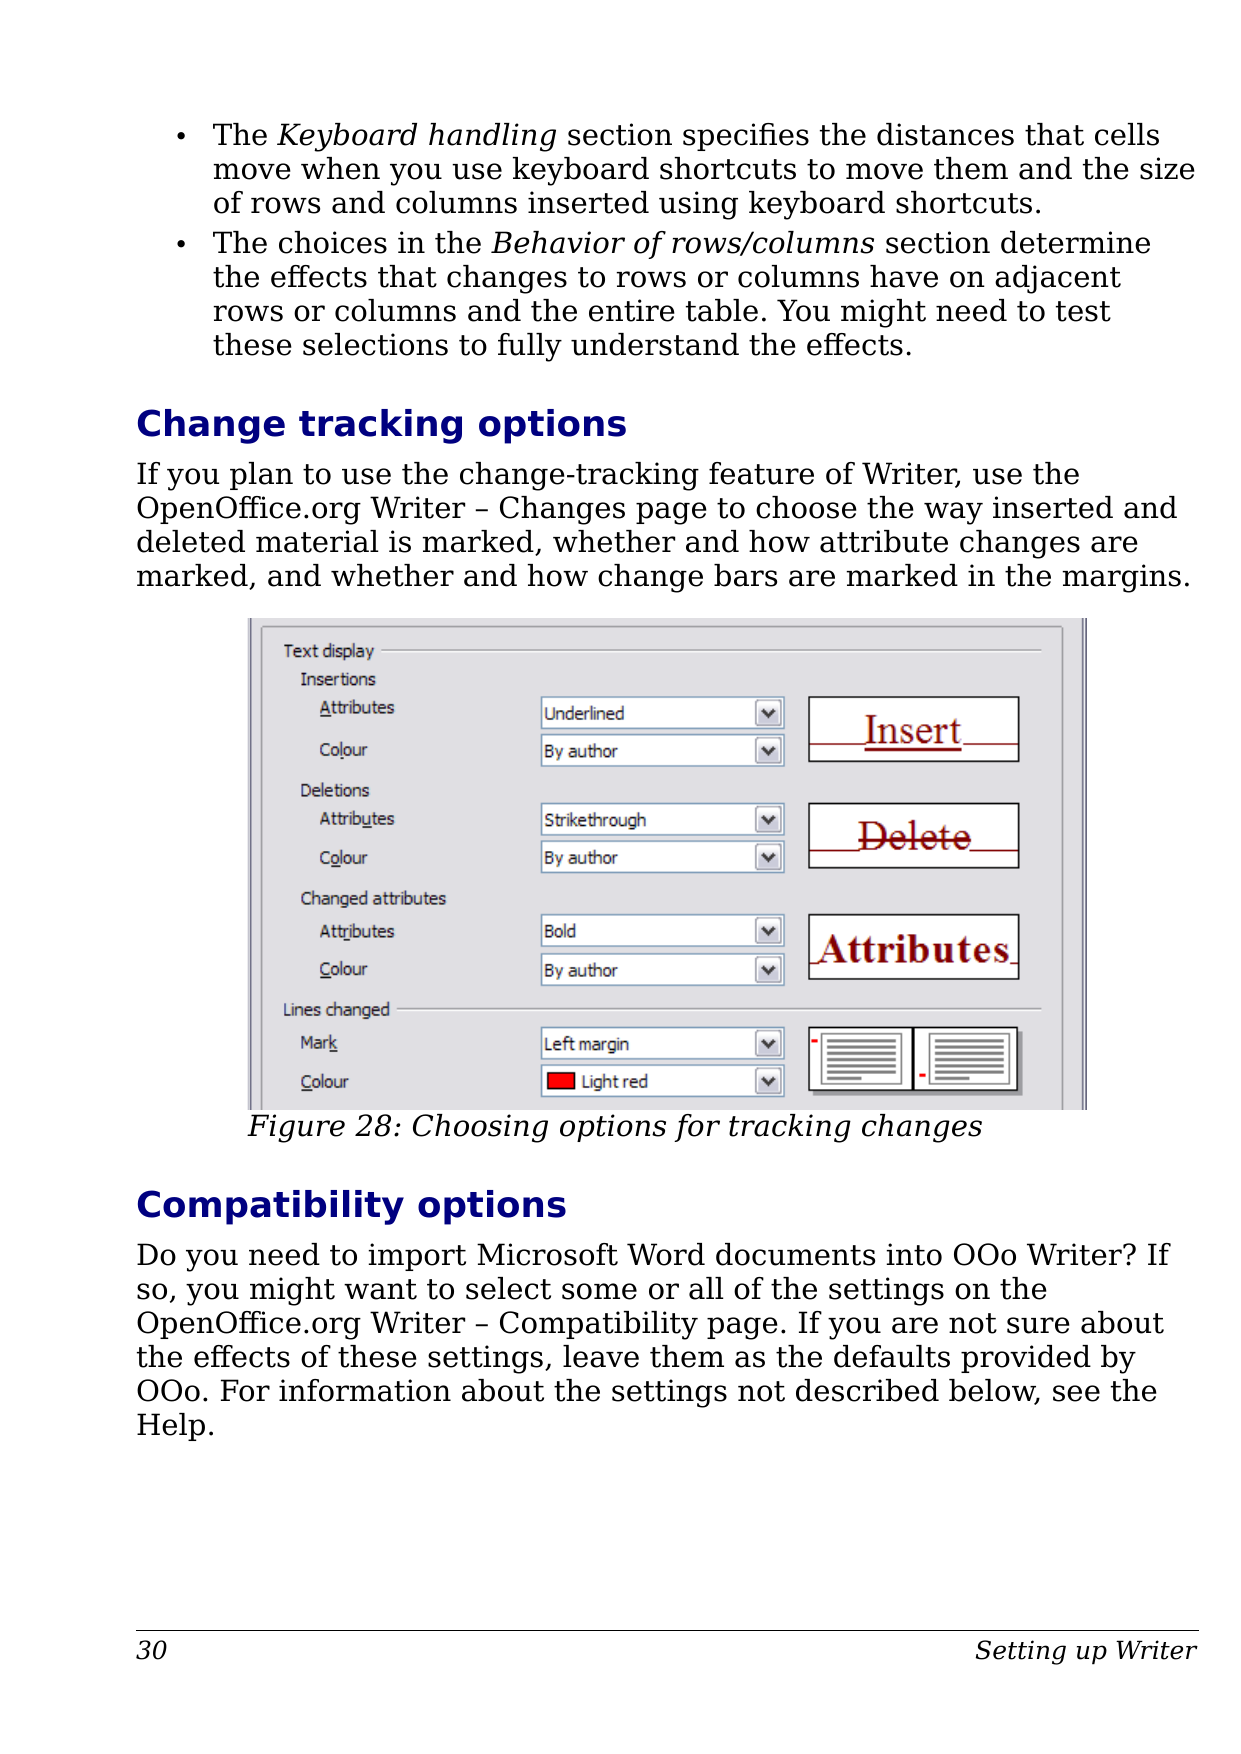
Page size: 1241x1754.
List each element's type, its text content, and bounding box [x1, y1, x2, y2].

picture [247, 618, 1087, 1110]
subtitle Change tracking options [136, 404, 1199, 445]
subtitle Compatibility options [136, 1185, 1199, 1226]
list The Keyboard handling section specifies the distances that cells move when you use keyboard shortcuts to move them and the size of rows and columns inserted using keyboard shortcuts. [174, 118, 1199, 220]
text Figure 28: Choosing options for tracking changes [248, 1110, 1087, 1143]
text Do you need to import Microsoft Word documents into OOo Writer? If so, you might want to select some or all of the settings on the OpenOffice.org Writer – Compatibility page. If you are not sure about the effects of these settings, leave them as the defaults provided by OOo. For information about the settings not described below, see the Help. [136, 1239, 1199, 1442]
text If you plan to use the change-tracking feature of Writer, use the OpenOffice.org Writer – Changes page to choose the way inserted and deleted material is marked, whether and how attribute changes are marked, and whether and how change bars are marked in the margins. [136, 458, 1199, 593]
list The choices in the Behavior of rows/columns section determine the effects that changes to rows or columns have on adjacent rows or columns and the entire table. You might need to test these selections to fully understand the effects. [174, 226, 1199, 362]
